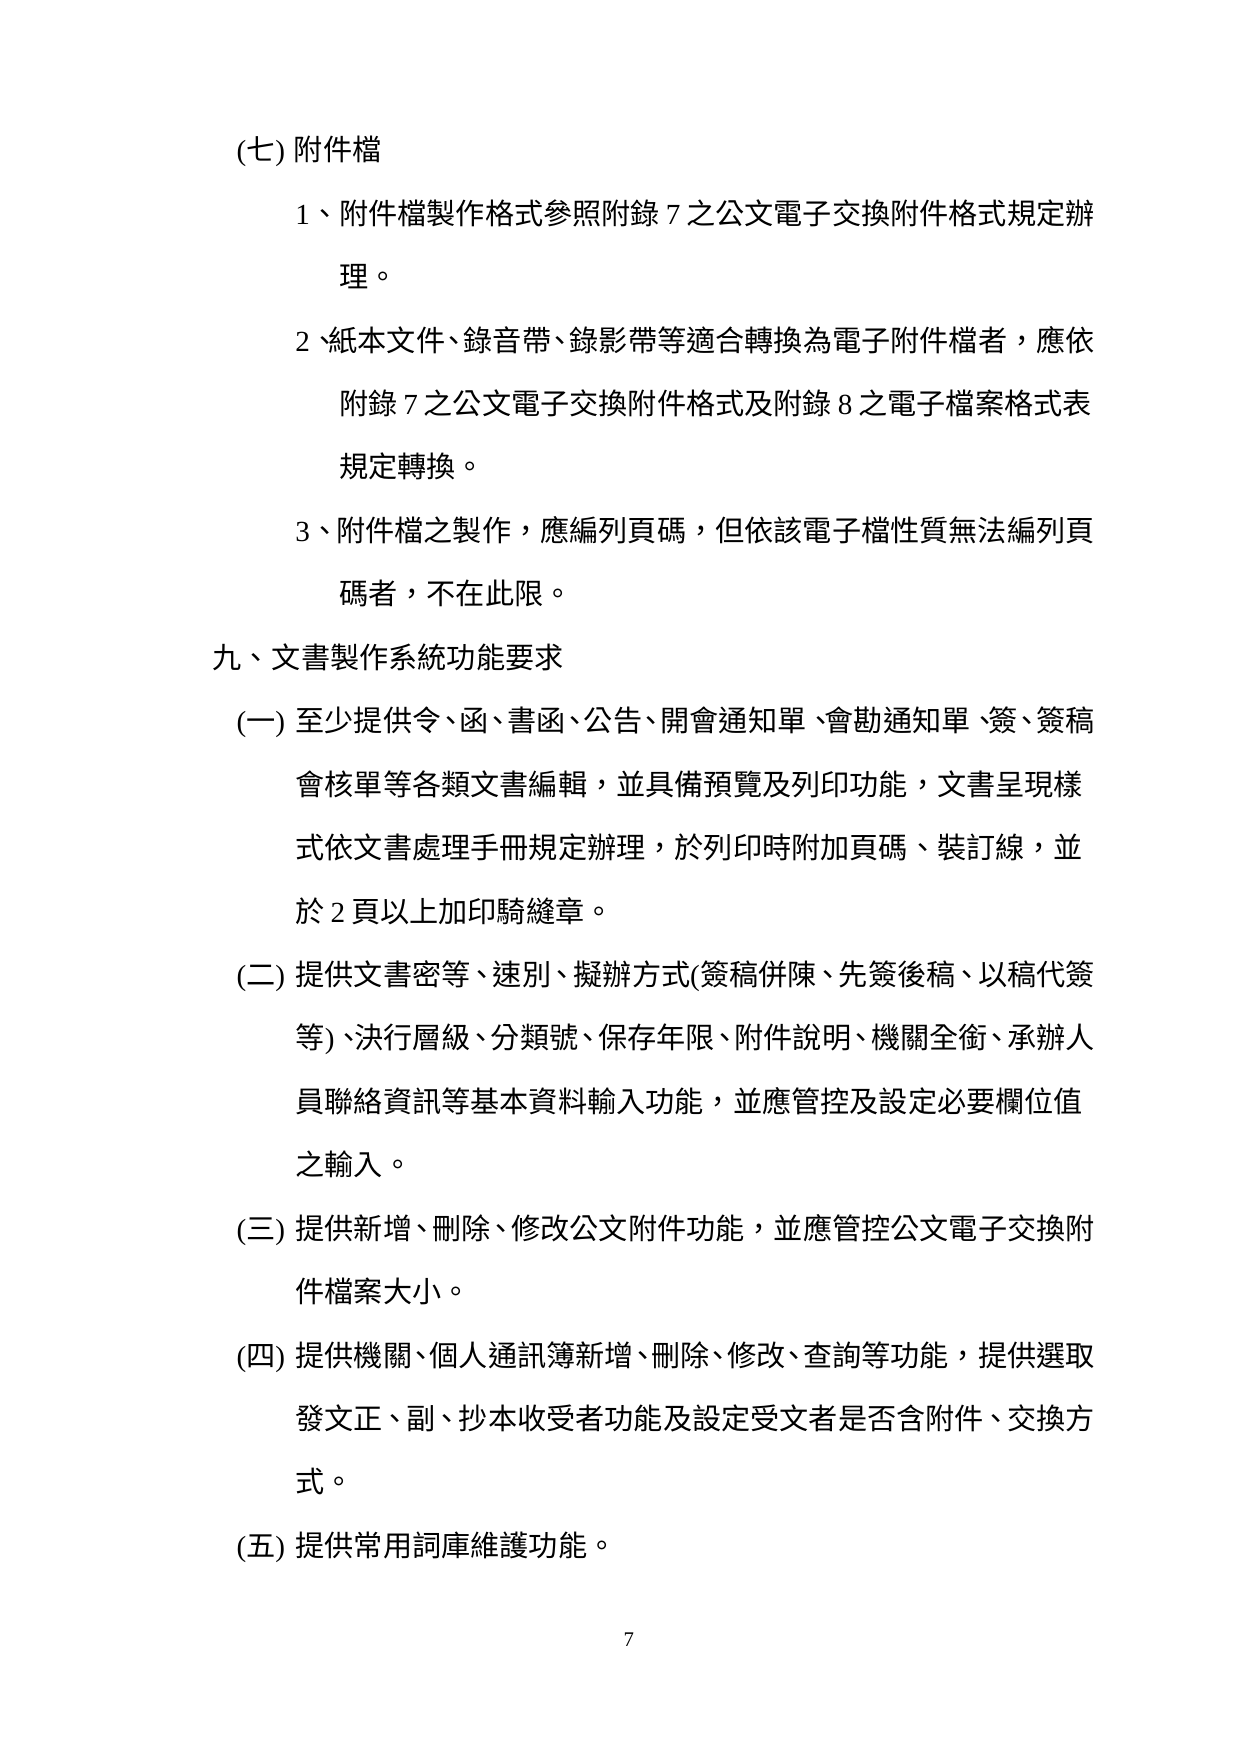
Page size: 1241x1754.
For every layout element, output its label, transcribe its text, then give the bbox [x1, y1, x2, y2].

list 至少提供令、函、書函、公告、開會通知單、會勘通知單、簽、簽稿會核單等各類文書編輯，並具備預覽及列印功能，文書呈現樣式依文書處理手冊規定辦理，於列印時附加頁碼、裝訂線，並於2頁以上加印騎縫章。 [236, 698, 1094, 930]
list 提供常用詞庫維護功能。 [236, 1522, 1094, 1565]
list 提供機關、個人通訊簿新增、刪除、修改、查詢等功能，提供選取發文正、副、抄本收受者功能及設定受文者是否含附件、交換方式。 [236, 1332, 1094, 1501]
list 附件檔 [236, 127, 1094, 169]
text 2、紙本文件、錄音帶、錄影帶等適合轉換為電子附件檔者，應依附錄7之公文電子交換附件格式及附錄8之電子檔案格式表規定轉換。 [295, 317, 1094, 486]
list 文書製作系統功能要求 [212, 634, 1094, 677]
list 提供新增、刪除、修改公文附件功能，並應管控公文電子交換附件檔案大小。 [236, 1205, 1094, 1311]
list 提供文書密等、速別、擬辦方式(簽稿併陳、先簽後稿、以稿代簽等)、決行層級、分類號、保存年限、附件說明、機關全銜、承辦人員聯絡資訊等基本資料輸入功能，並應管控及設定必要欄位值之輸入。 [236, 952, 1094, 1184]
text 1、附件檔製作格式參照附錄7之公文電子交換附件格式規定辦理。 [295, 190, 1094, 296]
text 3、附件檔之製作，應編列頁碼，但依該電子檔性質無法編列頁碼者，不在此限。 [295, 507, 1094, 613]
